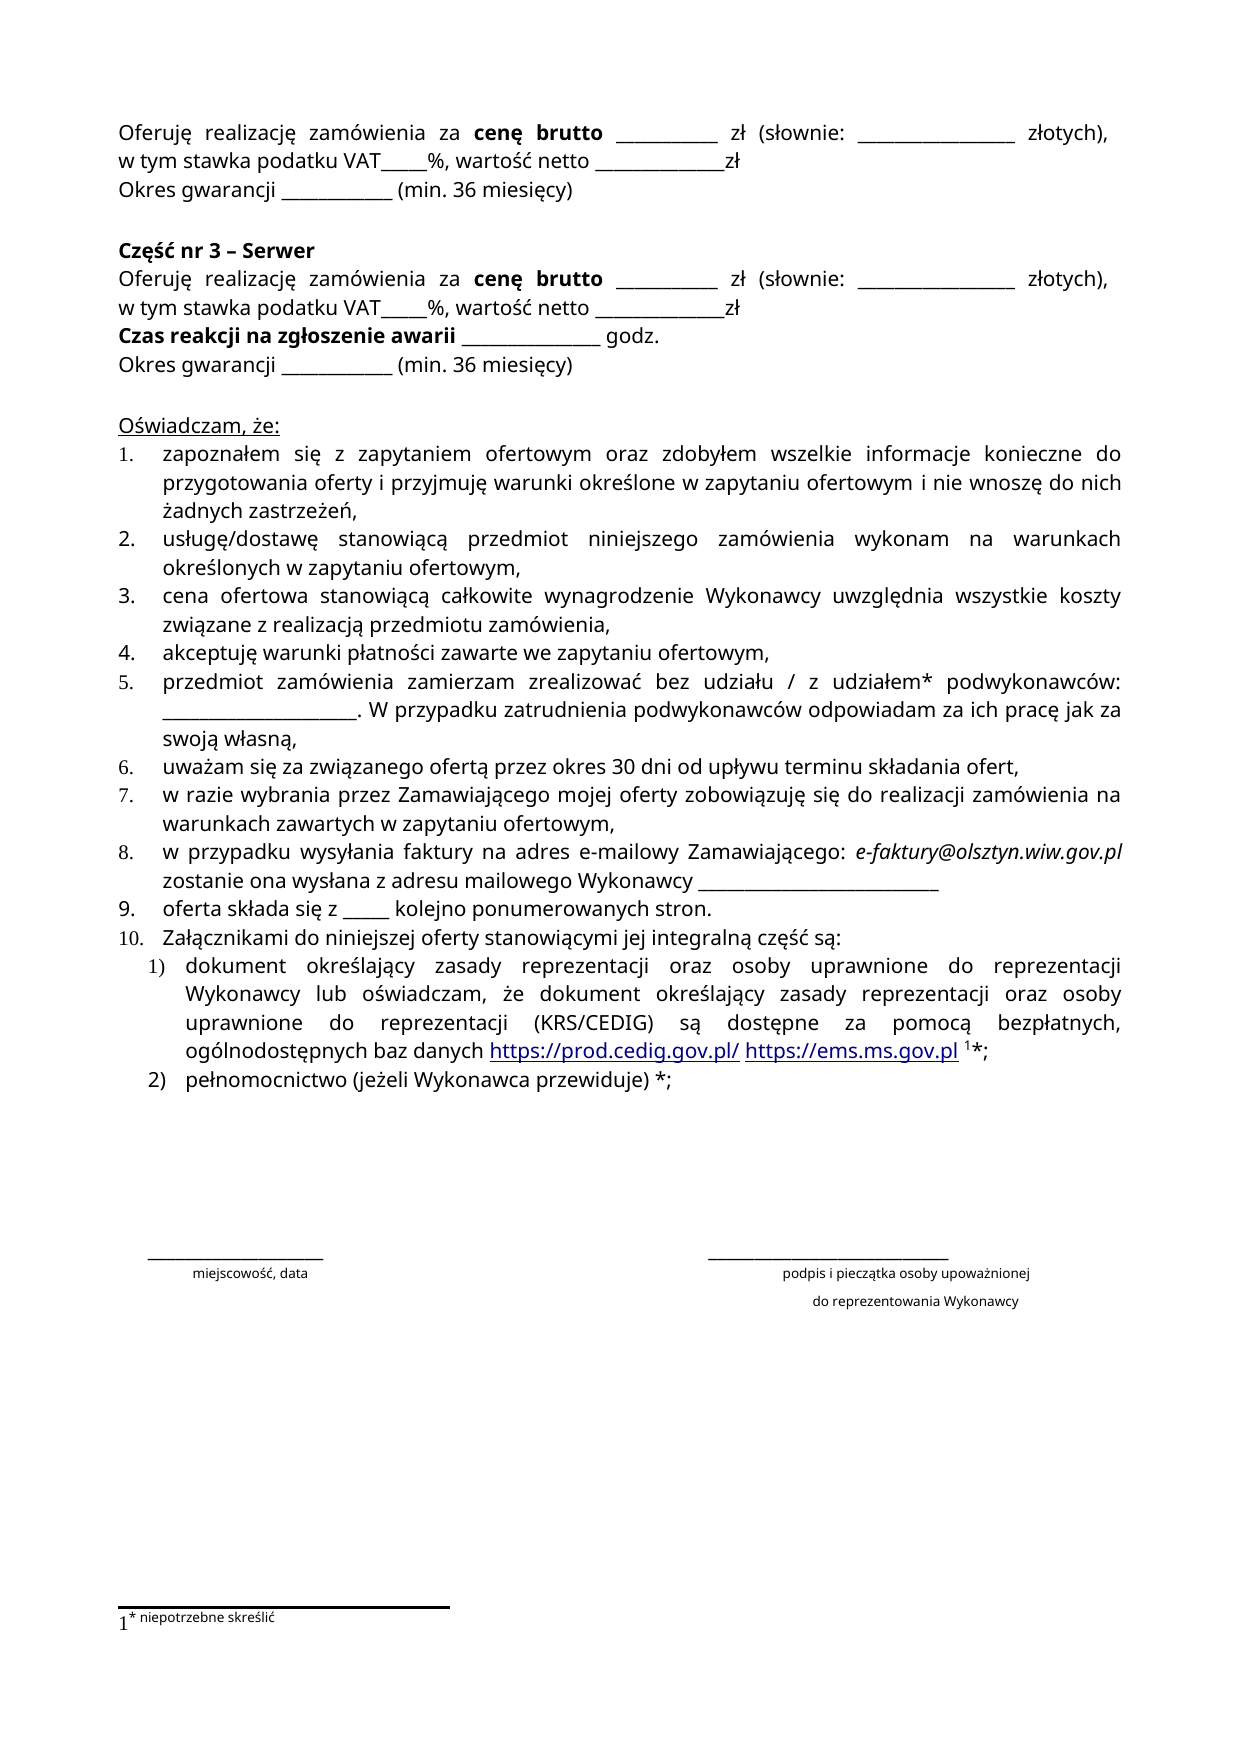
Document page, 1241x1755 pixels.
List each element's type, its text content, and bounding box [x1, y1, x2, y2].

list dokument określający zasady reprezentacji oraz osoby uprawnione do reprezentacji Wykonawcy lub oświadczam, że dokument określający zasady reprezentacji oraz osoby uprawnione do reprezentacji (KRS/CEDIG) są dostępne za pomocą bezpłatnych, ogólnodostępnych baz danych https://prod.cedig.gov.pl/ https://ems.ms.gov.pl *; [148, 951, 1122, 1065]
list przedmiot zamówienia zamierzam zrealizować bez udziału / z udziałem* podwykonawców: _____________________. W przypadku zatrudnienia podwykonawców odpowiadam za ich pracę jak za swoją własną, [118, 667, 1122, 752]
text Oferuję realizację zamówienia za cenę brutto ___________ zł (słownie: _________________ złotych), w tym stawka podatku VAT_____%, wartość netto ______________zł [118, 264, 1122, 321]
text Okres gwarancji ____________ (min. 36 miesięcy) [118, 175, 1122, 203]
text Czas reakcji na zgłoszenie awarii _______________ godz. [118, 321, 1122, 350]
list Oświadczam, że: [118, 411, 1122, 439]
list ___________________ __________________________ [118, 1236, 1122, 1264]
list usługę/dostawę stanowiącą przedmiot niniejszego zamówienia wykonam na warunkach określonych w zapytaniu ofertowym, [118, 524, 1122, 581]
list * niepotrzebne skreślić [118, 1608, 1122, 1636]
list pełnomocnictwo (jeżeli Wykonawca przewiduje) *; [148, 1065, 1122, 1093]
text Okres gwarancji ____________ (min. 36 miesięcy) [118, 350, 1122, 378]
text Część nr 3 – Serwer [118, 236, 1122, 264]
list w razie wybrania przez Zamawiającego mojej oferty zobowiązuję się do realizacji zamówienia na warunkach zawartych w zapytaniu ofertowym, [118, 781, 1122, 837]
text miejscowość, data podpis i pieczątka osoby upoważnionej [192, 1264, 1122, 1292]
list Załącznikami do niniejszej oferty stanowiącymi jej integralną część są: [118, 923, 1122, 951]
list oferta składa się z _____ kolejno ponumerowanych stron. [118, 894, 1122, 923]
list cena ofertowa stanowiącą całkowite wynagrodzenie Wykonawcy uwzględnia wszystkie koszty związane z realizacją przedmiotu zamówienia, [118, 581, 1122, 638]
list zapoznałem się z zapytaniem ofertowym oraz zdobyłem wszelkie informacje konieczne do przygotowania oferty i przyjmuję warunki określone w zapytaniu ofertowym i nie wnoszę do nich żadnych zastrzeżeń, [118, 439, 1122, 524]
list w przypadku wysyłania faktury na adres e-mailowy Zamawiającego: e-faktury@olsztyn.wiw.gov.pl zostanie ona wysłana z adresu mailowego Wykonawcy __________________________ [118, 837, 1122, 894]
list akceptuję warunki płatności zawarte we zapytaniu ofertowym, [118, 638, 1122, 667]
text do reprezentowania Wykonawcy [192, 1292, 1122, 1321]
list uważam się za związanego ofertą przez okres 30 dni od upływu terminu składania ofert, [118, 752, 1122, 781]
text Oferuję realizację zamówienia za cenę brutto ___________ zł (słownie: _________________ złotych), w tym stawka podatku VAT_____%, wartość netto ______________zł [118, 118, 1122, 175]
